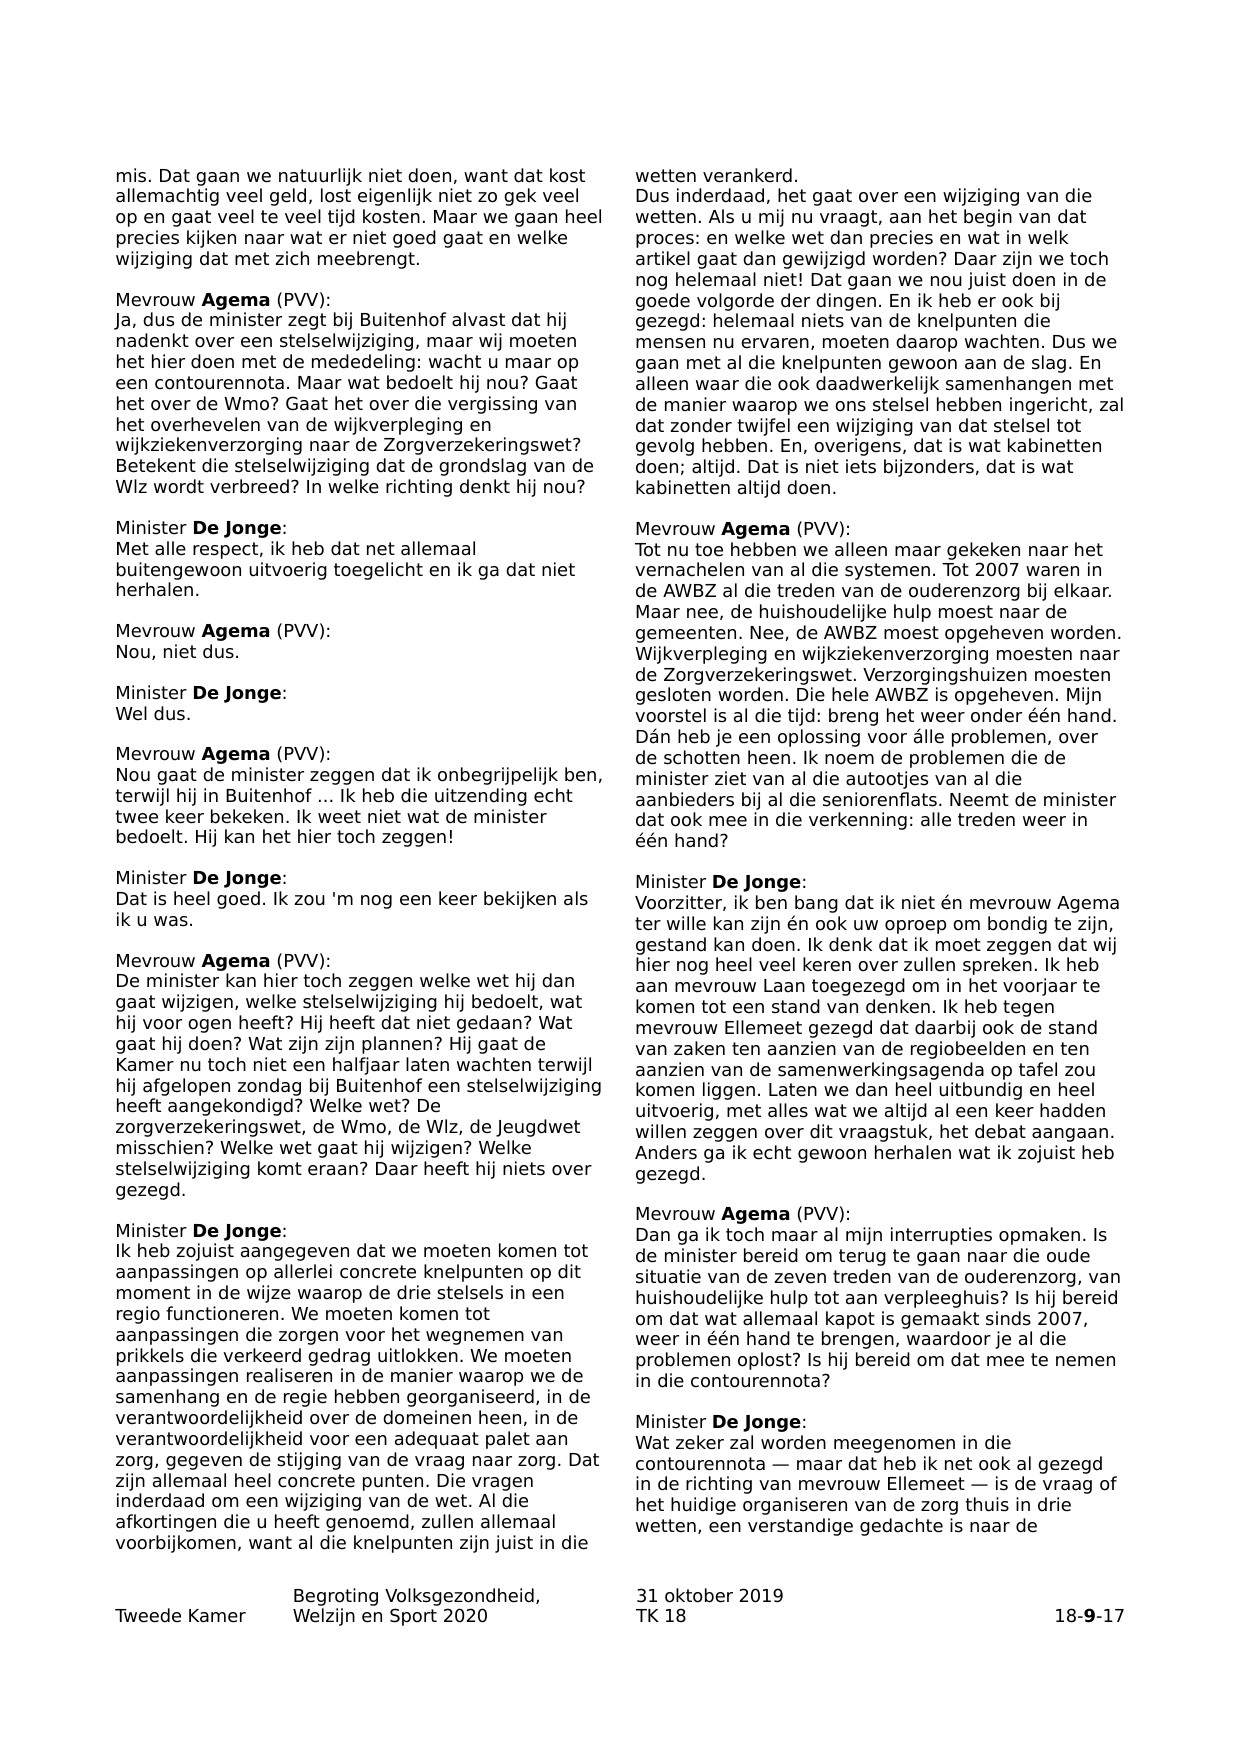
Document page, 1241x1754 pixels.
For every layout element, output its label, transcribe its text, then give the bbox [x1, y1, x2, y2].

text Mevrouw Agema (PVV): [635, 519, 1125, 539]
text Voorzitter, ik ben bang dat ik niet én mevrouw Agema ter wille kan zijn én ook uw oproep om bondig te zijn, gestand kan doen. Ik denk dat ik moet zeggen dat wij hier nog heel veel keren over zullen spreken. Ik heb aan mevrouw Laan toegezegd om in het voorjaar te komen tot een stand van denken. Ik heb tegen mevrouw Ellemeet gezegd dat daarbij ook de stand van zaken ten aanzien van de regiobeelden en ten aanzien van de samenwerkingsagenda op tafel zou komen liggen. Laten we dan heel uitbundig en heel uitvoerig, met alles wat we altijd al een keer hadden willen zeggen over dit vraagstuk, het debat aangaan. Anders ga ik echt gewoon herhalen wat ik zojuist heb gezegd. [635, 893, 1125, 1184]
text Minister De Jonge: [115, 868, 605, 889]
text Mevrouw Agema (PVV): [115, 621, 605, 642]
text Mevrouw Agema (PVV): [115, 744, 605, 765]
text Tot nu toe hebben we alleen maar gekeken naar het vernachelen van al die systemen. Tot 2007 waren in de AWBZ al die treden van de ouderenzorg bij elkaar. Maar nee, de huishoudelijke hulp moest naar de gemeenten. Nee, de AWBZ moest opgeheven worden. Wijkverpleging en wijkziekenverzorging moesten naar de Zorgverzekeringswet. Verzorgingshuizen moesten gesloten worden. Die hele AWBZ is opgeheven. Mijn voorstel is al die tijd: breng het weer onder één hand. Dán heb je een oplossing voor álle problemen, over de schotten heen. Ik noem de problemen die de minister ziet van al die autootjes van al die aanbieders bij al die seniorenflats. Neemt de minister dat ook mee in die verkenning: alle treden weer in één hand? [635, 539, 1125, 852]
text Ja, dus de minister zegt bij Buitenhof alvast dat hij nadenkt over een stelselwijziging, maar wij moeten het hier doen met de mededeling: wacht u maar op een contourennota. Maar wat bedoelt hij nou? Gaat het over de Wmo? Gaat het over die vergissing van het overhevelen van de wijkverpleging en wijkziekenverzorging naar de Zorgverzekeringswet? Betekent die stelselwijziging dat de grondslag van de Wlz wordt verbreed? In welke richting denkt hij nou? [115, 310, 605, 498]
text Minister De Jonge: [115, 518, 605, 538]
text Minister De Jonge: [635, 1412, 1125, 1432]
text wetten verankerd. [635, 165, 1125, 186]
text Met alle respect, ik heb dat net allemaal buitengewoon uitvoerig toegelicht en ik ga dat niet herhalen. [115, 538, 605, 601]
text Mevrouw Agema (PVV): [115, 289, 605, 310]
text Nou gaat de minister zeggen dat ik onbegrijpelijk ben, terwijl hij in Buitenhof ... Ik heb die uitzending echt twee keer bekeken. Ik weet niet wat de minister bedoelt. Hij kan het hier toch zeggen! [115, 765, 605, 848]
text Minister De Jonge: [115, 1220, 605, 1241]
text Minister De Jonge: [115, 682, 605, 703]
text Ik heb zojuist aangegeven dat we moeten komen tot aanpassingen op allerlei concrete knelpunten op dit moment in de wijze waarop de drie stelsels in een regio functioneren. We moeten komen tot aanpassingen die zorgen voor het wegnemen van prikkels die verkeerd gedrag uitlokken. We moeten aanpassingen realiseren in de manier waarop we de samenhang en de regie hebben georganiseerd, in de verantwoordelijkheid over de domeinen heen, in de verantwoordelijkheid voor een adequaat palet aan zorg, gegeven de stijging van de vraag naar zorg. Dat zijn allemaal heel concrete punten. Die vragen inderdaad om een wijziging van de wet. Al die afkortingen die u heeft genoemd, zullen allemaal voorbijkomen, want al die knelpunten zijn juist in die [115, 1241, 605, 1554]
text mis. Dat gaan we natuurlijk niet doen, want dat kost allemachtig veel geld, lost eigenlijk niet zo gek veel op en gaat veel te veel tijd kosten. Maar we gaan heel precies kijken naar wat er niet goed gaat en welke wijziging dat met zich meebrengt. [115, 165, 605, 269]
text Minister De Jonge: [635, 872, 1125, 893]
text Dus inderdaad, het gaat over een wijziging van die wetten. Als u mij nu vraagt, aan het begin van dat proces: en welke wet dan precies en wat in welk artikel gaat dan gewijzigd worden? Daar zijn we toch nog helemaal niet! Dat gaan we nou juist doen in de goede volgorde der dingen. En ik heb er ook bij gezegd: helemaal niets van de knelpunten die mensen nu ervaren, moeten daarop wachten. Dus we gaan met al die knelpunten gewoon aan de slag. En alleen waar die ook daadwerkelijk samenhangen met de manier waarop we ons stelsel hebben ingericht, zal dat zonder twijfel een wijziging van dat stelsel tot gevolg hebben. En, overigens, dat is wat kabinetten doen; altijd. Dat is niet iets bijzonders, dat is wat kabinetten altijd doen. [635, 186, 1125, 499]
text Mevrouw Agema (PVV): [115, 951, 605, 971]
text Wel dus. [115, 703, 605, 724]
text Mevrouw Agema (PVV): [635, 1204, 1125, 1225]
text Dat is heel goed. Ik zou 'm nog een keer bekijken als ik u was. [115, 889, 605, 931]
text Wat zeker zal worden meegenomen in die contourennota — maar dat heb ik net ook al gezegd in de richting van mevrouw Ellemeet — is de vraag of het huidige organiseren van de zorg thuis in drie wetten, een verstandige gedachte is naar de [635, 1432, 1125, 1537]
text Nou, niet dus. [115, 642, 605, 662]
text Dan ga ik toch maar al mijn interrupties opmaken. Is de minister bereid om terug te gaan naar die oude situatie van de zeven treden van de ouderenzorg, van huishoudelijke hulp tot aan verpleeghuis? Is hij bereid om dat wat allemaal kapot is gemaakt sinds 2007, weer in één hand te brengen, waardoor je al die problemen oplost? Is hij bereid om dat mee te nemen in die contourennota? [635, 1225, 1125, 1392]
text De minister kan hier toch zeggen welke wet hij dan gaat wijzigen, welke stelselwijziging hij bedoelt, wat hij voor ogen heeft? Hij heeft dat niet gedaan? Wat gaat hij doen? Wat zijn zijn plannen? Hij gaat de Kamer nu toch niet een halfjaar laten wachten terwijl hij afgelopen zondag bij Buitenhof een stelselwijziging heeft aangekondigd? Welke wet? De zorgverzekeringswet, de Wmo, de Wlz, de Jeugdwet misschien? Welke wet gaat hij wijzigen? Welke stelselwijziging komt eraan? Daar heeft hij niets over gezegd. [115, 971, 605, 1200]
